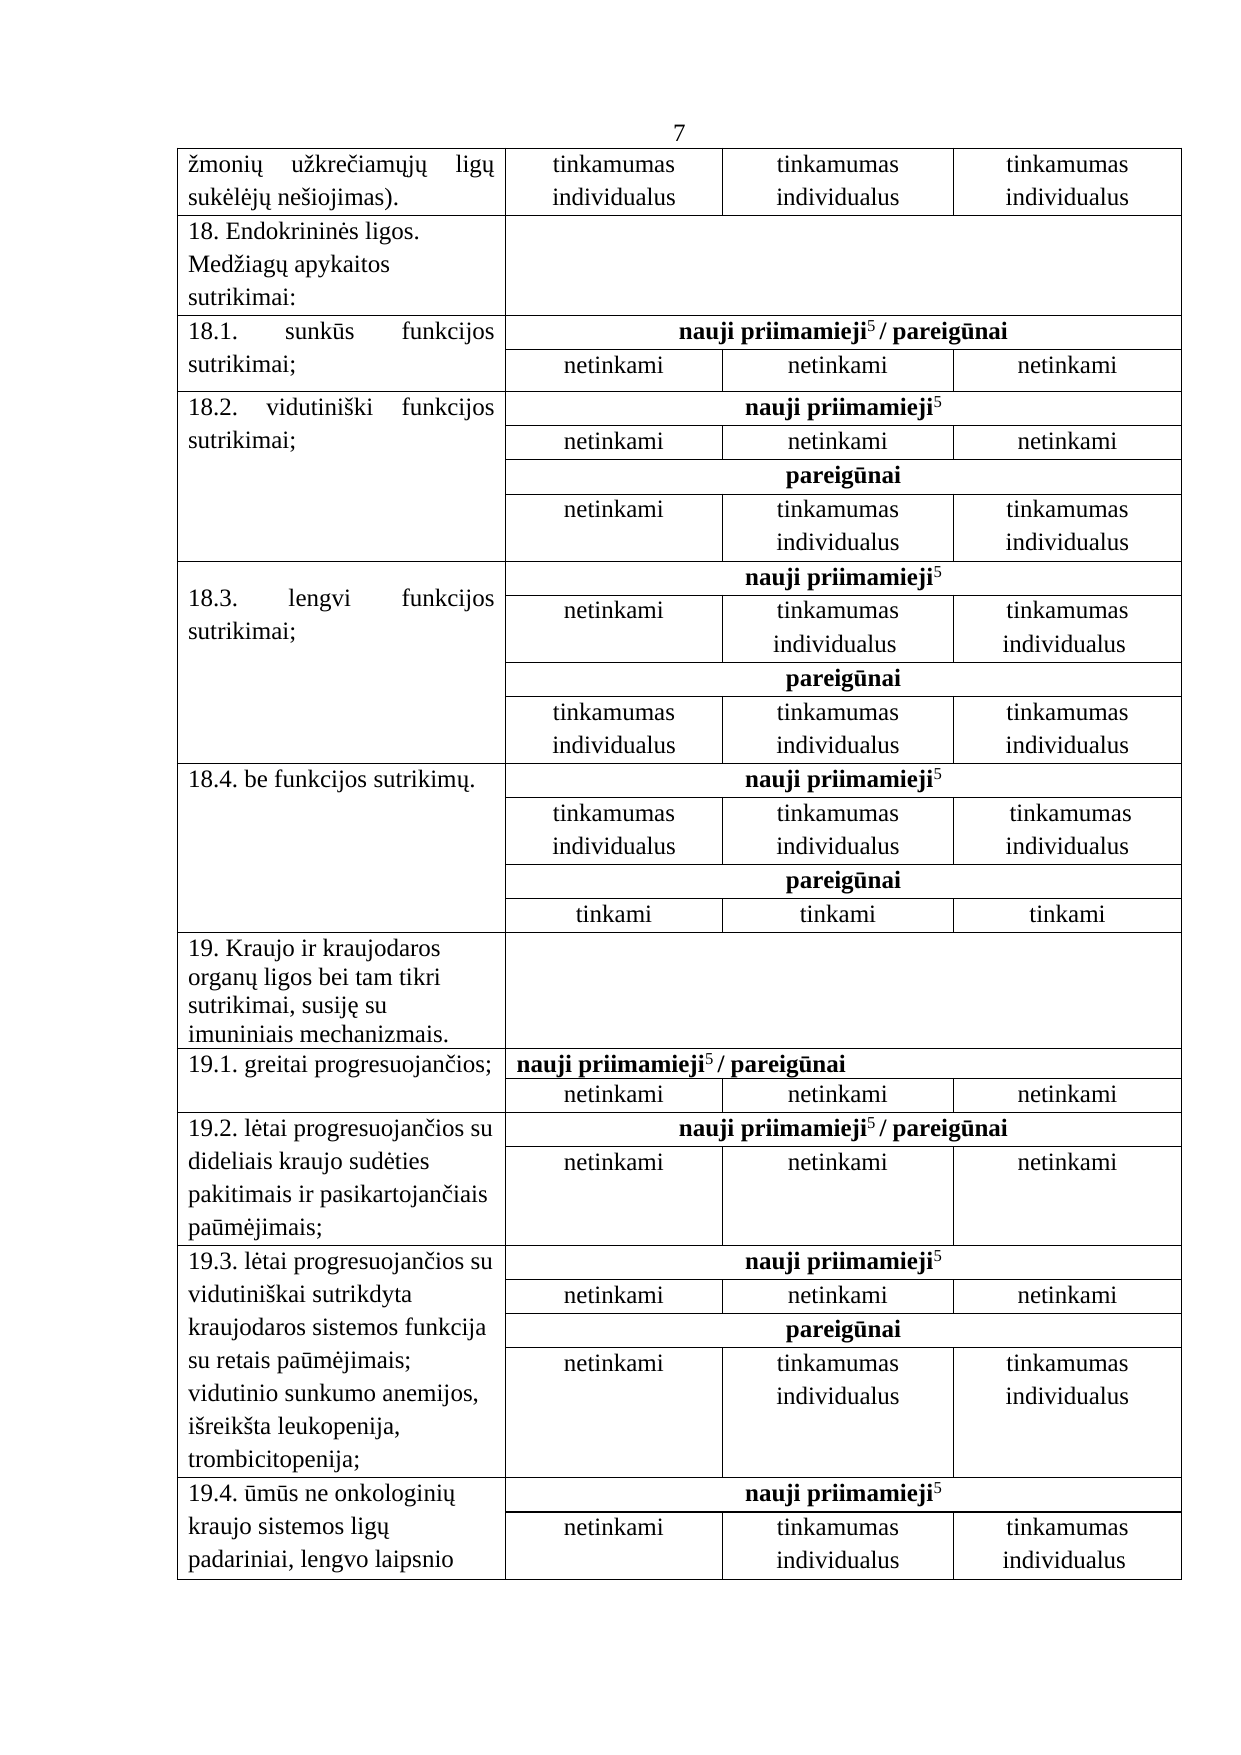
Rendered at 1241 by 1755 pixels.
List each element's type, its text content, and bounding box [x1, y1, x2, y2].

table_cell netinkami [506, 1079, 722, 1112]
table_cell tinkamumas individualus [506, 149, 722, 215]
table_cell tinkamumas individualus [954, 1513, 1181, 1578]
table_cell 18.2. vidutiniški funkcijos sutrikimai; [178, 392, 505, 561]
table_cell netinkami [954, 1147, 1181, 1245]
table_cell tinkamumas individualus [723, 697, 953, 763]
table_cell 19. Kraujo ir kraujodaros organų ligos bei tam tikri sutrikimai, susiję su imuniniais mechanizmais. [178, 933, 505, 1048]
table_cell netinkami [723, 350, 953, 391]
table_cell netinkami [506, 350, 722, 391]
table_cell tinkamumas individualus [954, 798, 1181, 864]
table_cell 18.4. be funkcijos sutrikimų. [178, 764, 505, 932]
table_cell tinkamumas individualus [954, 495, 1181, 561]
table_cell 18.1. sunkūs funkcijos sutrikimai; [178, 316, 505, 391]
table_cell tinkamumas individualus [954, 596, 1181, 662]
table_cell [506, 933, 1181, 1048]
table_cell 18. Endokrininės ligos. Medžiagų apykaitos sutrikimai: [178, 216, 505, 315]
table_cell nauji priimamieji5 [506, 1246, 1181, 1279]
table_cell tinkamumas individualus [954, 697, 1181, 763]
table_cell pareigūnai [506, 1314, 1181, 1347]
table_cell netinkami [723, 1147, 953, 1245]
table_cell netinkami [954, 1079, 1181, 1112]
table_cell netinkami [954, 426, 1181, 459]
table_cell 18.3. lengvi funkcijos sutrikimai; [178, 562, 505, 763]
table_cell netinkami [506, 426, 722, 459]
table_cell nauji priimamieji5 [506, 562, 1181, 594]
table_cell 19.1. greitai progresuojančios; [178, 1049, 505, 1112]
table_cell pareigūnai [506, 460, 1181, 493]
table_cell netinkami [506, 1280, 722, 1313]
table_cell tinkami [954, 899, 1181, 932]
table_cell nauji priimamieji5 [506, 764, 1181, 797]
table_cell tinkamumas individualus [954, 1348, 1181, 1477]
table_cell netinkami [723, 1079, 953, 1112]
table_cell pareigūnai [506, 865, 1181, 898]
table_cell netinkami [506, 495, 722, 561]
table_cell tinkamumas individualus [723, 798, 953, 864]
table_cell tinkami [506, 899, 722, 932]
table_cell tinkamumas individualus [506, 798, 722, 864]
table_cell 19.2. lėtai progresuojančios su dideliais kraujo sudėties pakitimais ir pasikartojančiais paūmėjimais; [178, 1113, 505, 1245]
table_cell netinkami [954, 1280, 1181, 1313]
table_cell tinkamumas individualus [954, 149, 1181, 215]
table_cell nauji priimamieji5 [506, 1478, 1181, 1511]
table_cell netinkami [954, 350, 1181, 391]
table_cell nauji priimamieji5 / pareigūnai [506, 316, 1181, 349]
table_cell netinkami [506, 1147, 722, 1245]
table_cell žmonių užkrečiamųjų ligų sukėlėjų nešiojimas). [178, 149, 505, 215]
table_cell tinkamumas individualus [506, 697, 722, 763]
table_cell pareigūnai [506, 663, 1181, 696]
table_cell tinkamumas individualus [723, 1348, 953, 1477]
table_cell tinkamumas individualus [723, 1513, 953, 1578]
table_cell tinkami [723, 899, 953, 932]
table_cell netinkami [506, 1513, 722, 1578]
table_cell nauji priimamieji5 [506, 392, 1181, 425]
table_cell netinkami [506, 1348, 722, 1477]
table_cell netinkami [506, 596, 722, 662]
table_cell netinkami [723, 1280, 953, 1313]
table_cell netinkami [723, 426, 953, 459]
table_cell tinkamumas individualus [723, 149, 953, 215]
table_cell nauji priimamieji5 / pareigūnai [506, 1113, 1181, 1146]
table_cell tinkamumas individualus [723, 495, 953, 561]
table_cell nauji priimamieji5 / pareigūnai [506, 1049, 1181, 1078]
table_cell 19.3. lėtai progresuojančios su vidutiniškai sutrikdyta kraujodaros sistemos funkcija su retais paūmėjimais; vidutinio sunkumo anemijos, išreikšta leukopenija, trombicitopenija; [178, 1246, 505, 1477]
table_cell 19.4. ūmūs ne onkologinių kraujo sistemos ligų padariniai, lengvo laipsnio [178, 1478, 505, 1578]
table_cell tinkamumas individualus [723, 596, 953, 662]
table_cell [506, 216, 1181, 315]
